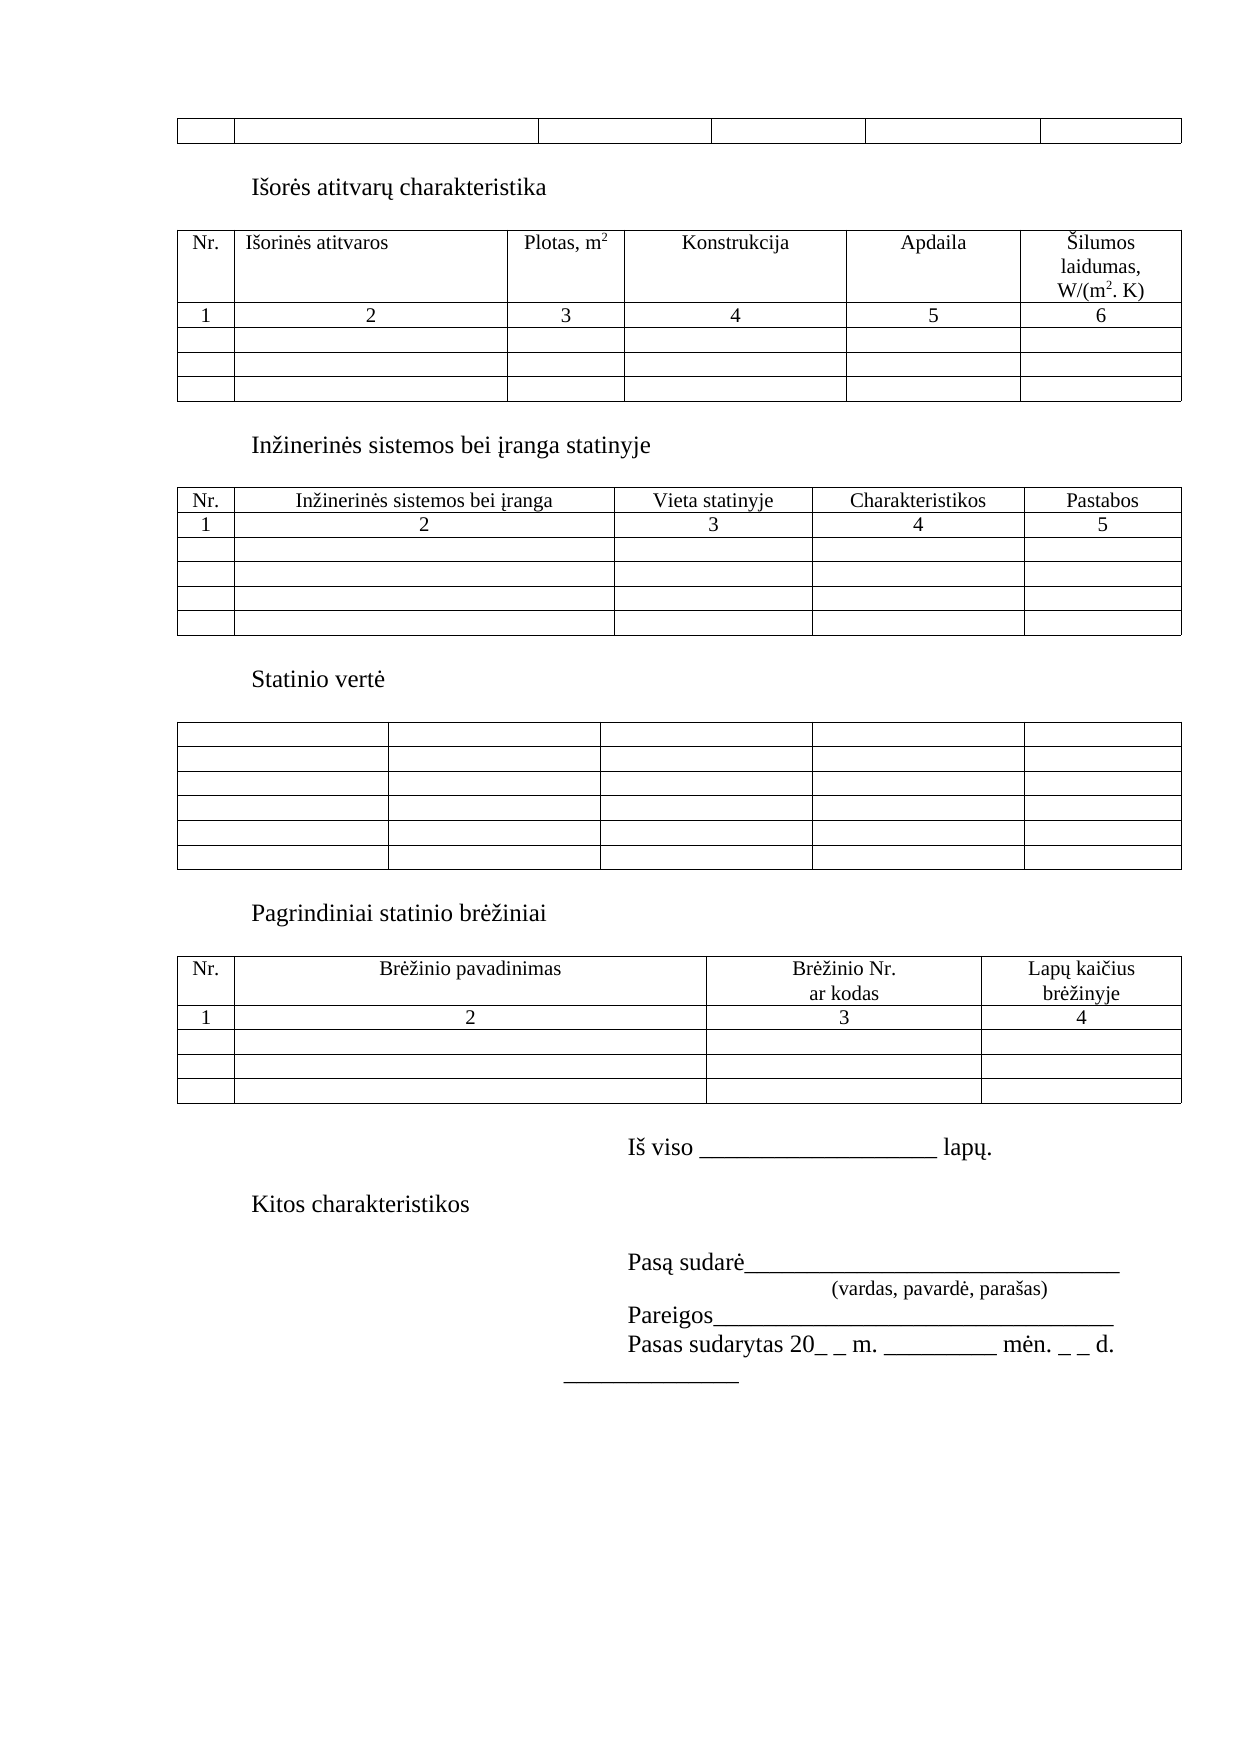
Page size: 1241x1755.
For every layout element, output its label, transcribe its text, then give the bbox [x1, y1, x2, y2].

table_cell [235, 611, 614, 635]
table_cell [1025, 611, 1181, 635]
table_cell [235, 353, 507, 376]
table_cell 5 [847, 303, 1020, 327]
table_cell [1021, 328, 1181, 351]
table_cell [235, 1079, 706, 1103]
table_cell [813, 796, 1024, 820]
text Statinio vertė [177, 664, 1125, 693]
table_cell [707, 1079, 981, 1103]
table_cell [235, 538, 614, 561]
table_cell [1025, 538, 1181, 561]
table_cell [625, 328, 846, 351]
table_cell [601, 747, 812, 771]
table_cell [178, 538, 234, 561]
table_cell [508, 328, 624, 351]
table_header Nr. [178, 231, 234, 302]
table_cell [389, 747, 600, 771]
table_cell [178, 119, 234, 143]
table_cell [615, 562, 812, 586]
table_header Nr. [178, 957, 234, 1004]
table_cell [235, 377, 507, 401]
table_cell [235, 1030, 706, 1054]
table_header [601, 723, 812, 746]
table_header Apdaila [847, 231, 1020, 302]
text Pasą sudarė______________________________ [177, 1247, 1125, 1276]
table_cell [1025, 747, 1181, 771]
table_cell 1 [178, 1006, 234, 1029]
table_cell 6 [1021, 303, 1181, 327]
table_header [813, 723, 1024, 746]
table_header Charakteristikos [813, 488, 1024, 512]
table_cell [389, 772, 600, 795]
table_cell [625, 377, 846, 401]
table_cell [178, 587, 234, 610]
table_cell 1 [178, 513, 234, 536]
table_header [178, 723, 388, 746]
table_cell 3 [508, 303, 624, 327]
table_cell [178, 1030, 234, 1054]
table_cell [601, 796, 812, 820]
table_cell [813, 747, 1024, 771]
table_cell [235, 562, 614, 586]
table_header Vieta statinyje [615, 488, 812, 512]
table_cell [539, 119, 711, 143]
table_cell [235, 1055, 706, 1078]
table_cell [707, 1055, 981, 1078]
text ______________ [177, 1357, 1125, 1386]
text Iš viso ___________________ lapų. [177, 1132, 1125, 1161]
table_cell [1025, 772, 1181, 795]
text Pareigos________________________________ [177, 1300, 1125, 1329]
table_cell 1 [178, 303, 234, 327]
table_header Plotas, m2 [508, 231, 624, 302]
table_cell [847, 353, 1020, 376]
table_header Brėžinio pavadinimas [235, 957, 706, 1004]
table_cell [1025, 846, 1181, 869]
table_cell [178, 377, 234, 401]
table_cell [1025, 821, 1181, 844]
table_cell [982, 1030, 1181, 1054]
table_cell [235, 119, 538, 143]
table_cell [508, 353, 624, 376]
table_cell [389, 821, 600, 844]
table_cell [178, 1079, 234, 1103]
table_cell [1021, 377, 1181, 401]
table_cell 4 [813, 513, 1024, 536]
table_header [1025, 723, 1181, 746]
table_cell [982, 1079, 1181, 1103]
table_cell [178, 846, 388, 869]
table_cell [813, 587, 1024, 610]
table_cell [178, 821, 388, 844]
table_cell [601, 846, 812, 869]
table_cell [178, 796, 388, 820]
table_header Nr. [178, 488, 234, 512]
table_header Konstrukcija [625, 231, 846, 302]
text Kitos charakteristikos [177, 1189, 1125, 1218]
table_header Pastabos [1025, 488, 1181, 512]
table_cell [1041, 119, 1181, 143]
table_cell [847, 328, 1020, 351]
table_cell [1021, 353, 1181, 376]
table_cell [178, 747, 388, 771]
table_cell 3 [707, 1006, 981, 1029]
table_cell [389, 846, 600, 869]
table_cell [178, 562, 234, 586]
table_cell [707, 1030, 981, 1054]
text (vardas, pavardė, parašas) [177, 1276, 1125, 1300]
table_cell [601, 772, 812, 795]
table_cell [982, 1055, 1181, 1078]
table_cell [1025, 562, 1181, 586]
text Išorės atitvarų charakteristika [177, 172, 1125, 201]
table_cell [866, 119, 1040, 143]
text Inžinerinės sistemos bei įranga statinyje [177, 430, 1125, 458]
table_header Inžinerinės sistemos bei įranga [235, 488, 614, 512]
table_cell [389, 796, 600, 820]
table_cell [601, 821, 812, 844]
table_cell [615, 587, 812, 610]
text Pagrindiniai statinio brėžiniai [177, 898, 1125, 927]
table_cell [178, 772, 388, 795]
table_cell 5 [1025, 513, 1181, 536]
table_header [389, 723, 600, 746]
table_header Brėžinio Nr. ar kodas [707, 957, 981, 1004]
table_cell [235, 328, 507, 351]
table_header Išorinės atitvaros [235, 231, 507, 302]
table_cell [847, 377, 1020, 401]
table_cell [178, 1055, 234, 1078]
table_cell [813, 846, 1024, 869]
table_cell [813, 821, 1024, 844]
table_cell [615, 538, 812, 561]
table_cell [712, 119, 865, 143]
table_cell 4 [982, 1006, 1181, 1029]
table_cell [813, 538, 1024, 561]
table_cell [235, 587, 614, 610]
table_cell [615, 611, 812, 635]
table_cell 2 [235, 303, 507, 327]
text Pasas sudarytas 20_ _ m. _________ mėn. _ _ d. [177, 1329, 1125, 1357]
table_cell 2 [235, 1006, 706, 1029]
table_cell [178, 611, 234, 635]
table_cell [813, 772, 1024, 795]
table_cell [813, 562, 1024, 586]
table_cell [508, 377, 624, 401]
table_cell [1025, 796, 1181, 820]
table_cell 3 [615, 513, 812, 536]
table_cell 2 [235, 513, 614, 536]
table_cell [1025, 587, 1181, 610]
table_cell [813, 611, 1024, 635]
table_cell 4 [625, 303, 846, 327]
table_header Lapų kaičius brėžinyje [982, 957, 1181, 1004]
table_cell [178, 328, 234, 351]
table_cell [178, 353, 234, 376]
table_cell [625, 353, 846, 376]
table_header Šilumos laidumas, W/(m2. K) [1021, 231, 1181, 302]
